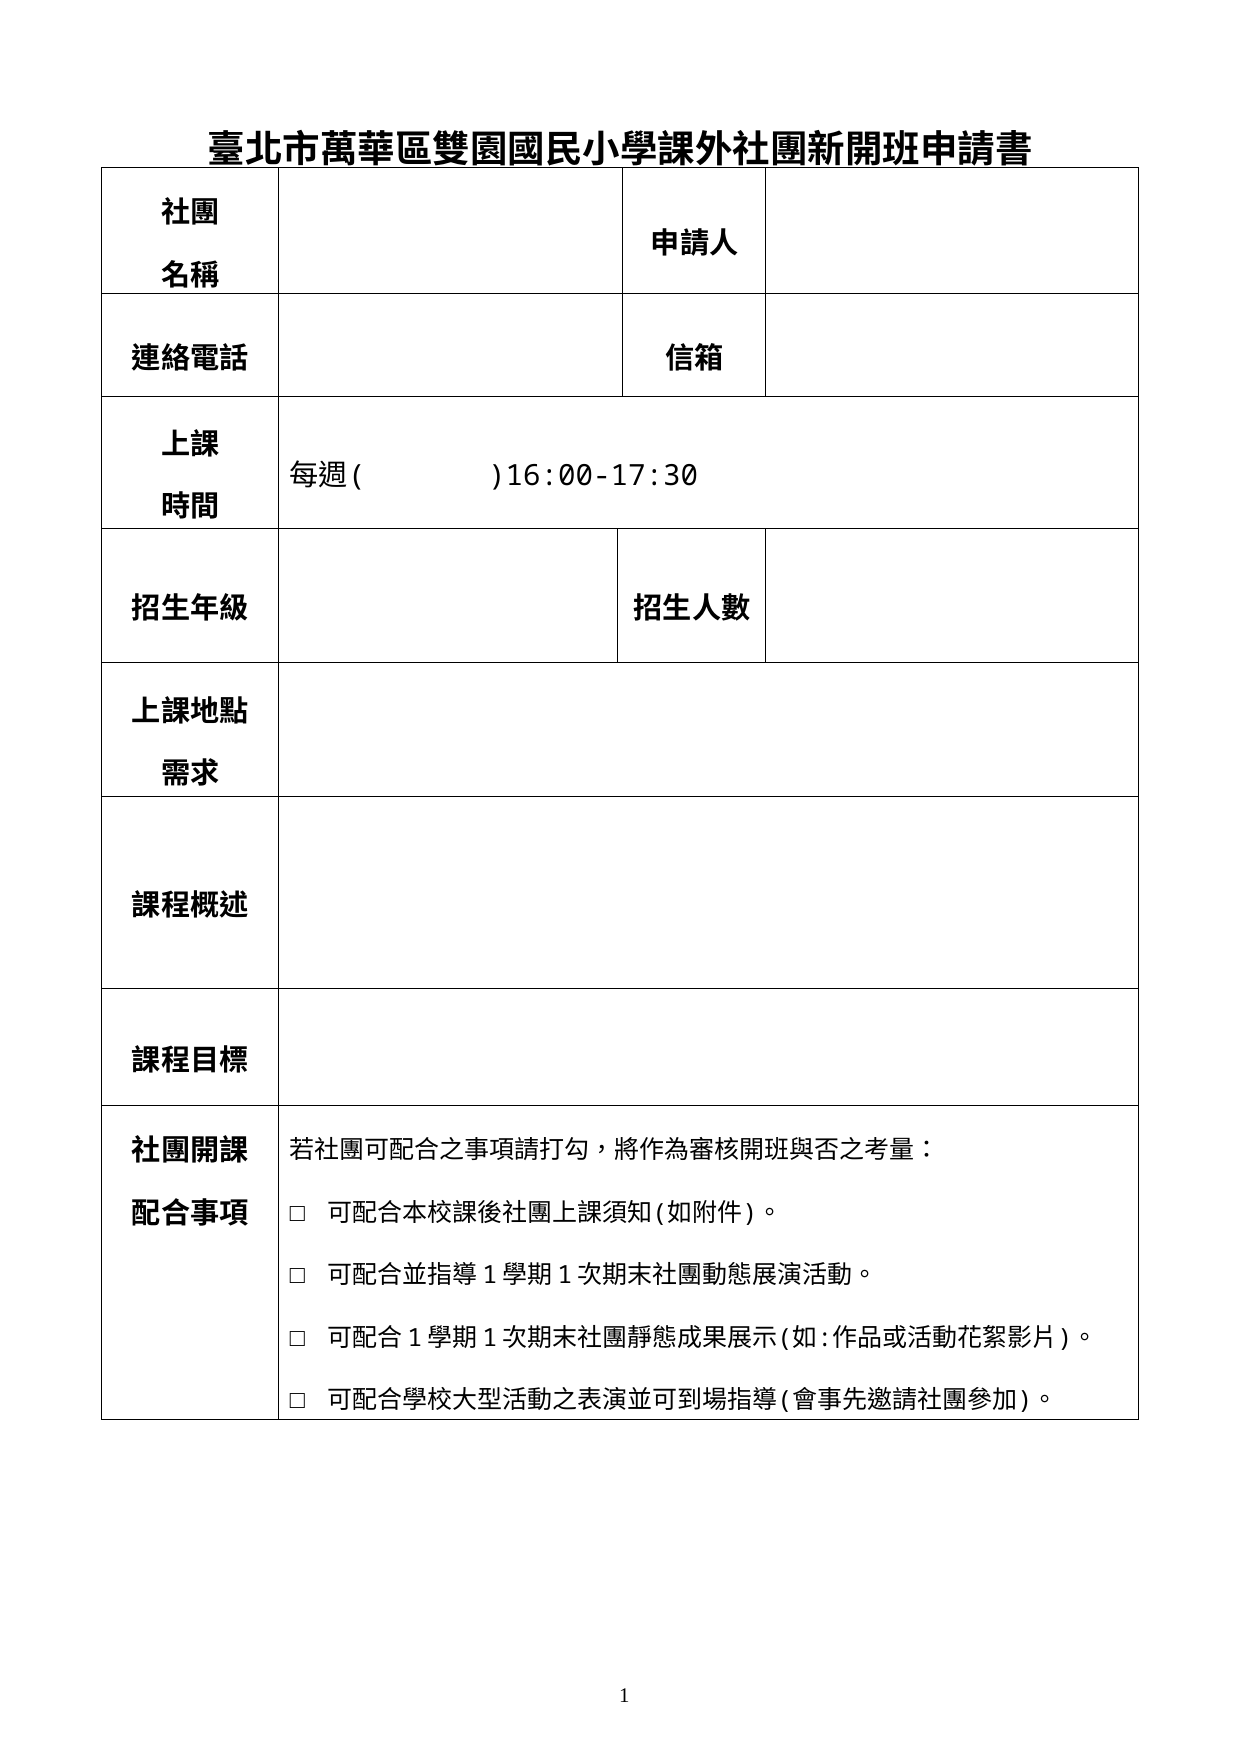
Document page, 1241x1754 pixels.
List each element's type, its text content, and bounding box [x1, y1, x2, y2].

table_cell [279, 529, 617, 662]
table_cell [279, 797, 1138, 987]
table_cell 上課 時間 [102, 397, 278, 528]
table_cell 上課地點 需求 [102, 663, 278, 796]
table_cell [766, 294, 1138, 396]
table_cell 連絡電話 [102, 294, 278, 396]
table_cell [766, 529, 1138, 662]
table_header 申請人 [623, 168, 765, 293]
table_cell 社團開課 配合事項 [102, 1106, 278, 1419]
text 臺北市萬華區雙園國民小學課外社團新開班申請書 [75, 105, 1165, 167]
table_cell 信箱 [623, 294, 765, 396]
table_cell [279, 663, 1138, 796]
table_cell 招生年級 [102, 529, 278, 662]
table_cell [279, 989, 1138, 1105]
table_cell 若社團可配合之事項請打勾，將作為審核開班與否之考量： 可配合本校課後社團上課須知(如附件)。 可配合並指導1學期1次期末社團動態展演活動。 可配合1學期1次期末社團靜態成果展示(如:作品或活動花絮影片)。 可配合學校大型活動之表演並可到場指導(會事先邀請社團參加)。 [279, 1106, 1138, 1419]
table_cell 課程概述 [102, 797, 278, 987]
table_cell 每週( )16:00-17:30 [279, 397, 1138, 528]
table_header [766, 168, 1138, 293]
table_cell [279, 294, 622, 396]
table_cell 課程目標 [102, 989, 278, 1105]
table_header [279, 168, 622, 293]
table_header 社團 名稱 [102, 168, 278, 293]
table_cell 招生人數 [618, 529, 765, 662]
